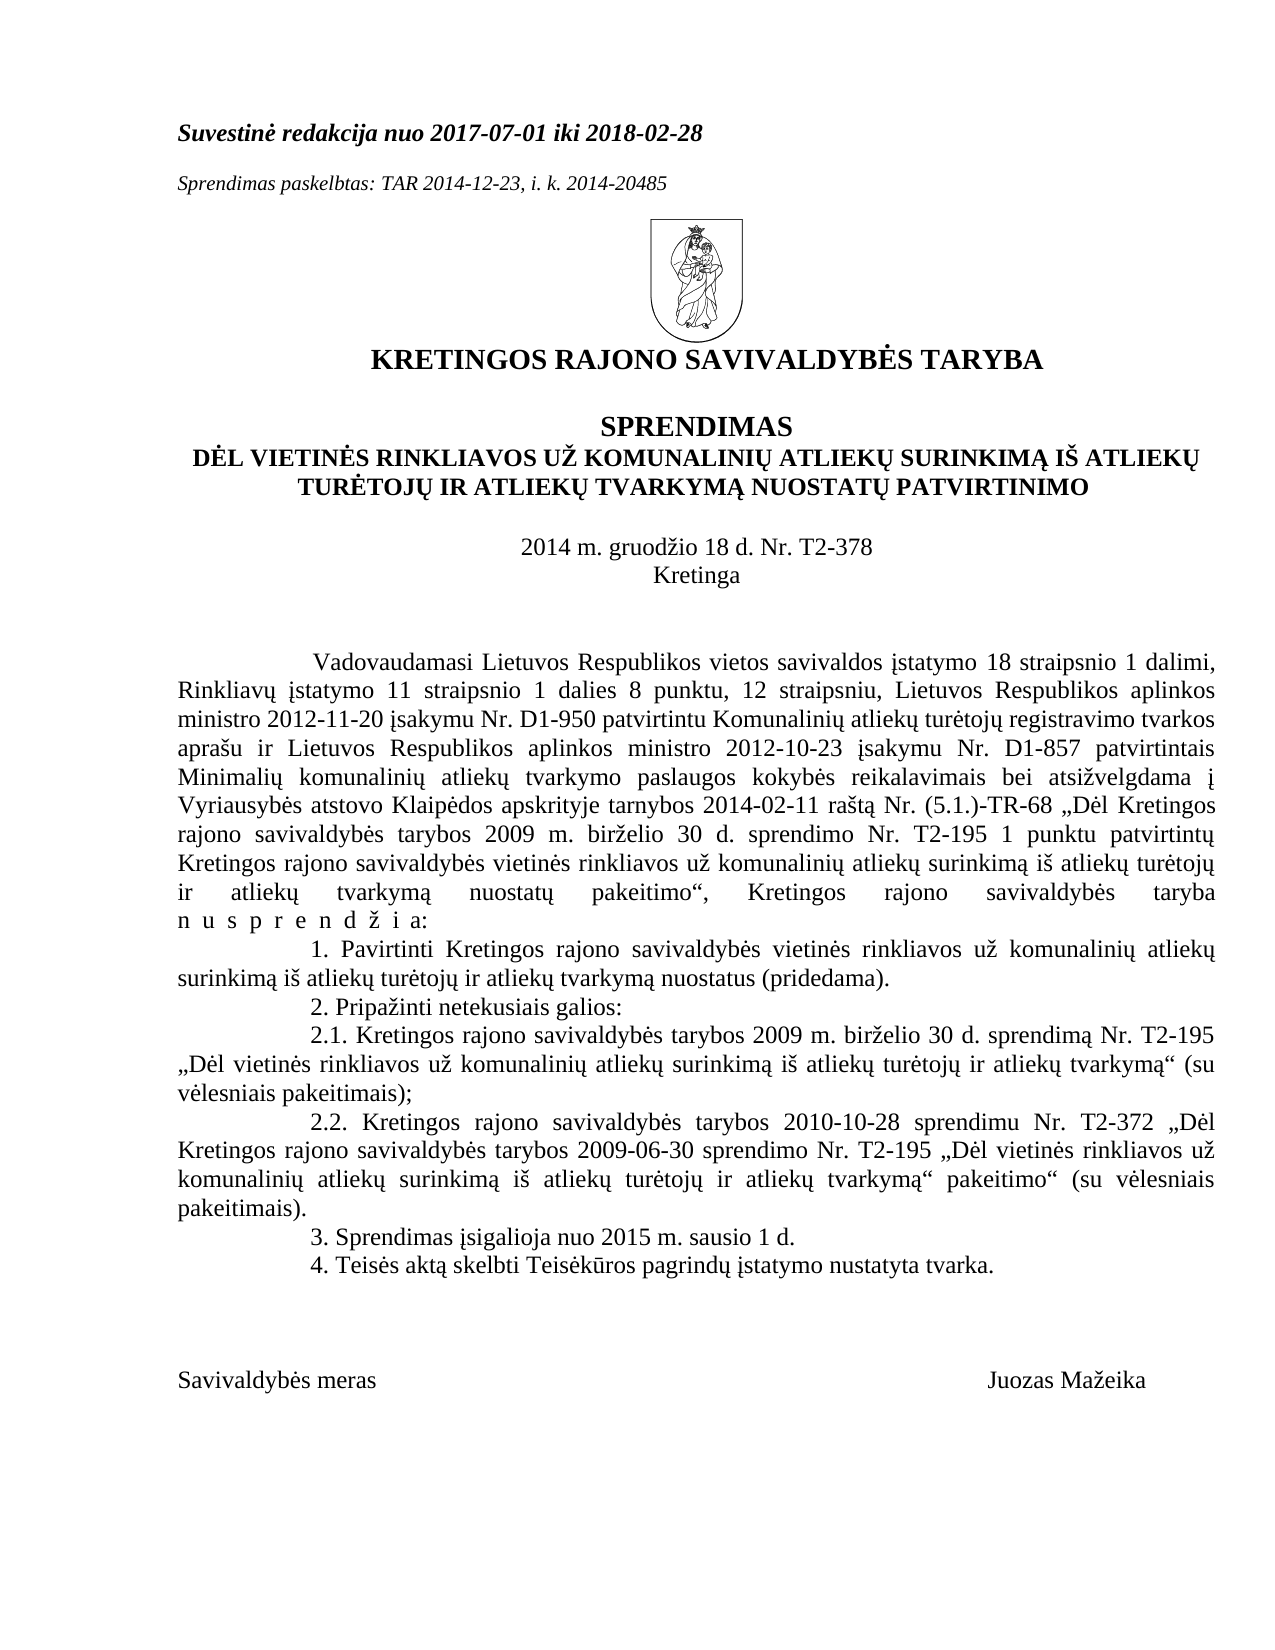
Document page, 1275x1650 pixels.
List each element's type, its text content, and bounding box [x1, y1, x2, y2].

text 3. Sprendimas įsigalioja nuo 2015 m. sausio 1 d. [177, 1222, 1216, 1251]
text Savivaldybės meras Juozas Mažeika [177, 1366, 1216, 1394]
text 1. Pavirtinti Kretingos rajono savivaldybės vietinės rinkliavos už komunalinių atliekų surinkimą iš atliekų turėtojų ir atliekų tvarkymą nuostatus (pridedama). [177, 934, 1216, 992]
text 2.1. Kretingos rajono savivaldybės tarybos 2009 m. birželio 30 d. sprendimą Nr. T2-195 „Dėl vietinės rinkliavos už komunalinių atliekų surinkimą iš atliekų turėtojų ir atliekų tvarkymą“ (su vėlesniais pakeitimais); [177, 1021, 1216, 1107]
text Suvestinė redakcija nuo 2017-07-01 iki 2018-02-28 [177, 118, 1216, 147]
text Sprendimas paskelbtas: TAR 2014-12-23, i. k. 2014-20485 [177, 171, 1216, 195]
text Vadovaudamasi Lietuvos Respublikos vietos savivaldos įstatymo 18 straipsnio 1 dalimi, Rinkliavų įstatymo 11 straipsnio 1 dalies 8 punktu, 12 straipsniu, Lietuvos Respublikos aplinkos ministro 2012-11-20 įsakymu Nr. D1-950 patvirtintu Komunalinių atliekų turėtojų registravimo tvarkos aprašu ir Lietuvos Respublikos aplinkos ministro 2012-10-23 įsakymu Nr. D1-857 patvirtintais Minimalių komunalinių atliekų tvarkymo paslaugos kokybės reikalavimais bei atsižvelgdama į Vyriausybės atstovo Klaipėdos apskrityje tarnybos 2014-02-11 raštą Nr. (5.1.)-TR-68 „Dėl Kretingos rajono savivaldybės tarybos 2009 m. birželio 30 d. sprendimo Nr. T2-195 1 punktu patvirtintų Kretingos rajono savivaldybės vietinės rinkliavos už komunalinių atliekų surinkimą iš atliekų turėtojų ir atliekų tvarkymą nuostatų pakeitimo“, Kretingos rajono savivaldybės taryba nusprendžia: [177, 647, 1216, 934]
text 4. Teisės aktą skelbti Teisėkūros pagrindų įstatymo nustatyta tvarka. [177, 1251, 1216, 1279]
text Kretinga [177, 561, 1216, 589]
text DĖL vietinės rinkliavos už komunalinių atliekų surinkimą iš atliekų turėtojų ir atliekų tvarkymą NUOSTATŲ PATVIRTINIMO [177, 443, 1216, 501]
text KRETINGOS RAJONO SAVIVALDYBĖS taryba [177, 342, 1216, 376]
text 2. Pripažinti netekusiais galios: [310, 992, 1216, 1021]
text sprendimas [177, 409, 1216, 443]
text 2.2. Kretingos rajono savivaldybės tarybos 2010-10-28 sprendimu Nr. T2-372 „Dėl Kretingos rajono savivaldybės tarybos 2009-06-30 sprendimo Nr. T2-195 „Dėl vietinės rinkliavos už komunalinių atliekų surinkimą iš atliekų turėtojų ir atliekų tvarkymą“ pakeitimo“ (su vėlesniais pakeitimais). [177, 1107, 1216, 1222]
text 2014 m. gruodžio 18 d. Nr. T2-378 [177, 532, 1216, 561]
